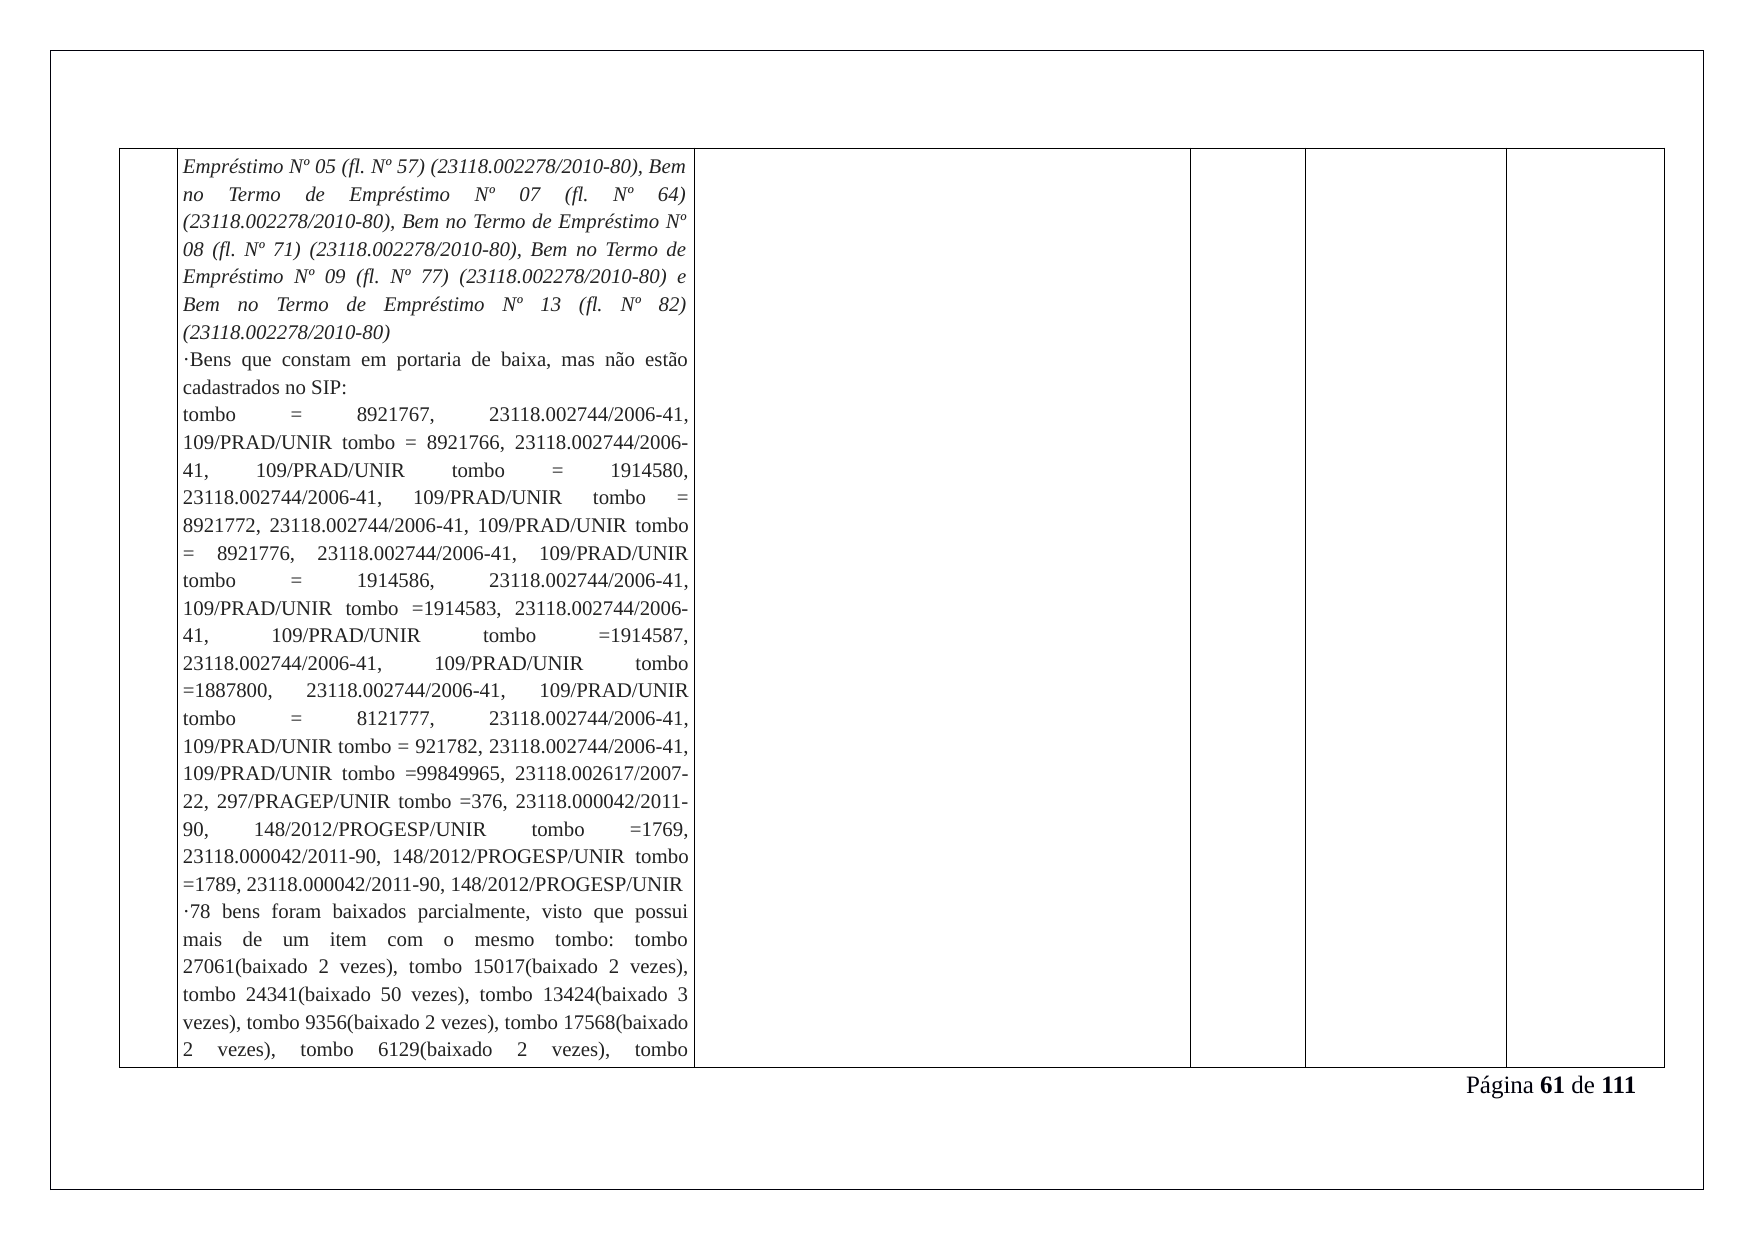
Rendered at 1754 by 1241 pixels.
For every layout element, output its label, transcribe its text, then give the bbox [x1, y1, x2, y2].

table_cell [1191, 149, 1305, 1067]
table_cell Empréstimo Nº 05 (fl. Nº 57) (23118.002278/2010-80), Bem no Termo de Empréstimo Nº 07 (fl. Nº 64) (23118.002278/2010-80), Bem no Termo de Empréstimo Nº 08 (fl. Nº 71) (23118.002278/2010-80), Bem no Termo de Empréstimo Nº 09 (fl. Nº 77) (23118.002278/2010-80) e Bem no Termo de Empréstimo Nº 13 (fl. Nº 82) (23118.002278/2010-80) ·Bens que constam em portaria de baixa, mas não estão cadastrados no SIP: tombo = 8921767, 23118.002744/2006-41, 109/PRAD/UNIR tombo = 8921766, 23118.002744/2006-41, 109/PRAD/UNIR tombo = 1914580, 23118.002744/2006-41, 109/PRAD/UNIR tombo = 8921772, 23118.002744/2006-41, 109/PRAD/UNIR tombo = 8921776, 23118.002744/2006-41, 109/PRAD/UNIR tombo = 1914586, 23118.002744/2006-41, 109/PRAD/UNIR tombo =1914583, 23118.002744/2006-41, 109/PRAD/UNIR tombo =1914587, 23118.002744/2006-41, 109/PRAD/UNIR tombo =1887800, 23118.002744/2006-41, 109/PRAD/UNIR tombo = 8121777, 23118.002744/2006-41, 109/PRAD/UNIR tombo = 921782, 23118.002744/2006-41, 109/PRAD/UNIR tombo =99849965, 23118.002617/2007-22, 297/PRAGEP/UNIR tombo =376, 23118.000042/2011-90, 148/2012/PROGESP/UNIR tombo =1769, 23118.000042/2011-90, 148/2012/PROGESP/UNIR tombo =1789, 23118.000042/2011-90, 148/2012/PROGESP/UNIR ·78 bens foram baixados parcialmente, visto que possui mais de um item com o mesmo tombo: tombo 27061(baixado 2 vezes), tombo 15017(baixado 2 vezes), tombo 24341(baixado 50 vezes), tombo 13424(baixado 3 vezes), tombo 9356(baixado 2 vezes), tombo 17568(baixado 2 vezes), tombo 6129(baixado 2 vezes), tombo [178, 149, 694, 1067]
table_cell [120, 149, 177, 1067]
table_cell [695, 149, 1190, 1067]
table_cell [1306, 149, 1506, 1067]
table_cell [1507, 149, 1664, 1067]
